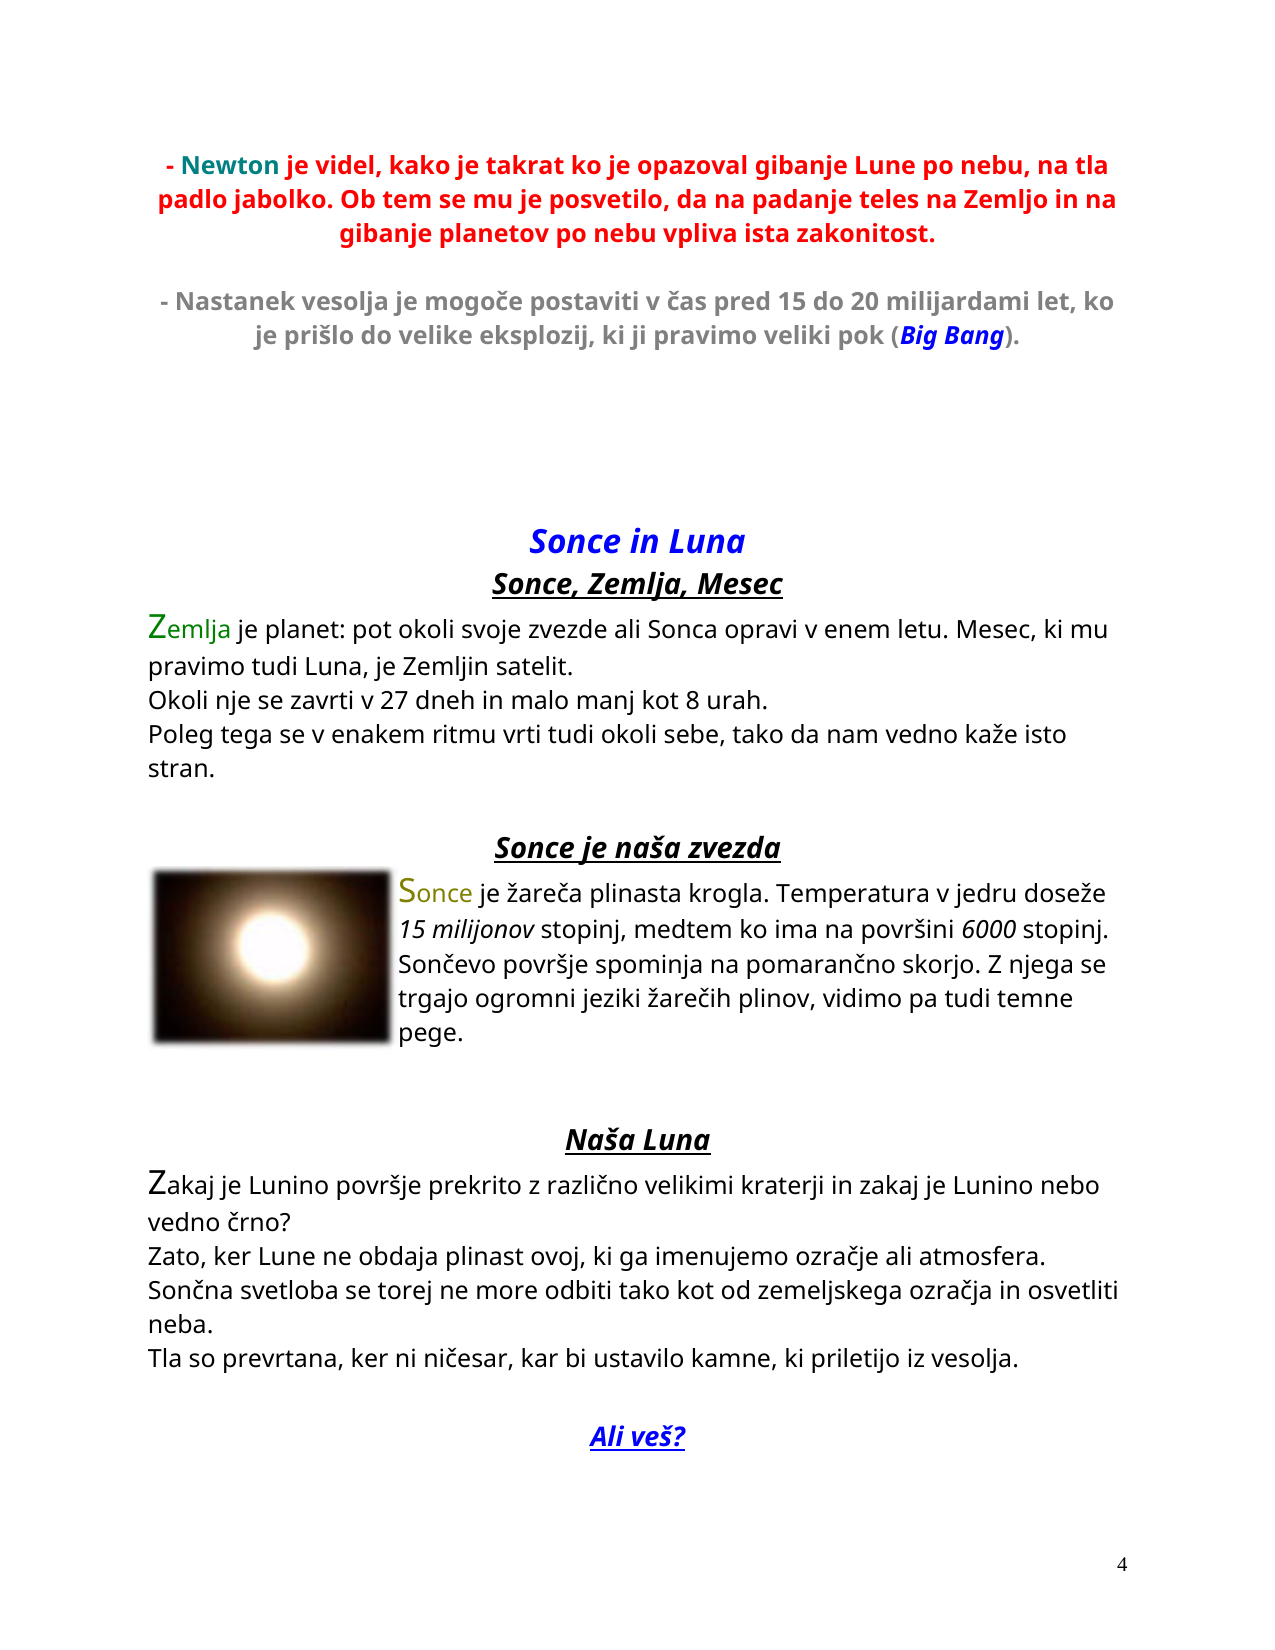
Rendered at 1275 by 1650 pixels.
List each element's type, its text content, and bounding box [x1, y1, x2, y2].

subtitle Sonce je naša zvezda [148, 827, 1127, 867]
subtitle Sonce, Zemlja, Mesec [148, 563, 1127, 603]
text Sončevo površje spominja na pomarančno skorjo. Z njega se trgajo ogromni jeziki žarečih plinov, vidimo pa tudi temne pege. [398, 946, 1127, 1048]
text Tla so prevrtana, ker ni ničesar, kar bi ustavilo kamne, ki priletijo iz vesolja. [148, 1341, 1127, 1375]
text Sonce je žareča plinasta krogla. Temperatura v jedru doseže 15 milijonov stopinj, medtem ko ima na površini 6000 stopinj. [398, 867, 1127, 946]
subtitle Ali veš? [148, 1417, 1127, 1454]
text Okoli nje se zavrti v 27 dneh in malo manj kot 8 urah. [148, 682, 1127, 716]
text Poleg tega se v enakem ritmu vrti tudi okoli sebe, tako da nam vedno kaže isto stran. [148, 716, 1127, 784]
text Zakaj je Lunino površje prekrito z različno velikimi kraterji in zakaj je Lunino nebo vedno črno? [148, 1159, 1127, 1239]
subtitle Sonce in Luna [148, 518, 1127, 563]
text - Newton je videl, kako je takrat ko je opazoval gibanje Lune po nebu, na tla padlo jabolko. Ob tem se mu je posvetilo, da na padanje teles na Zemljo in na gibanje planetov po nebu vpliva ista zakonitost. [148, 148, 1127, 250]
text - Nastanek vesolja je mogoče postaviti v čas pred 15 do 20 milijardami let, ko je prišlo do velike eksplozij, ki ji pravimo veliki pok (Big Bang). [148, 284, 1127, 352]
picture [147, 866, 398, 1051]
text Zato, ker Lune ne obdaja plinast ovoj, ki ga imenujemo ozračje ali atmosfera. [148, 1239, 1127, 1273]
text Zemlja je planet: pot okoli svoje zvezde ali Sonca opravi v enem letu. Mesec, ki mu pravimo tudi Luna, je Zemljin satelit. [148, 603, 1127, 682]
subtitle Naša Luna [148, 1119, 1127, 1159]
text Sončna svetloba se torej ne more odbiti tako kot od zemeljskega ozračja in osvetliti neba. [148, 1273, 1127, 1341]
